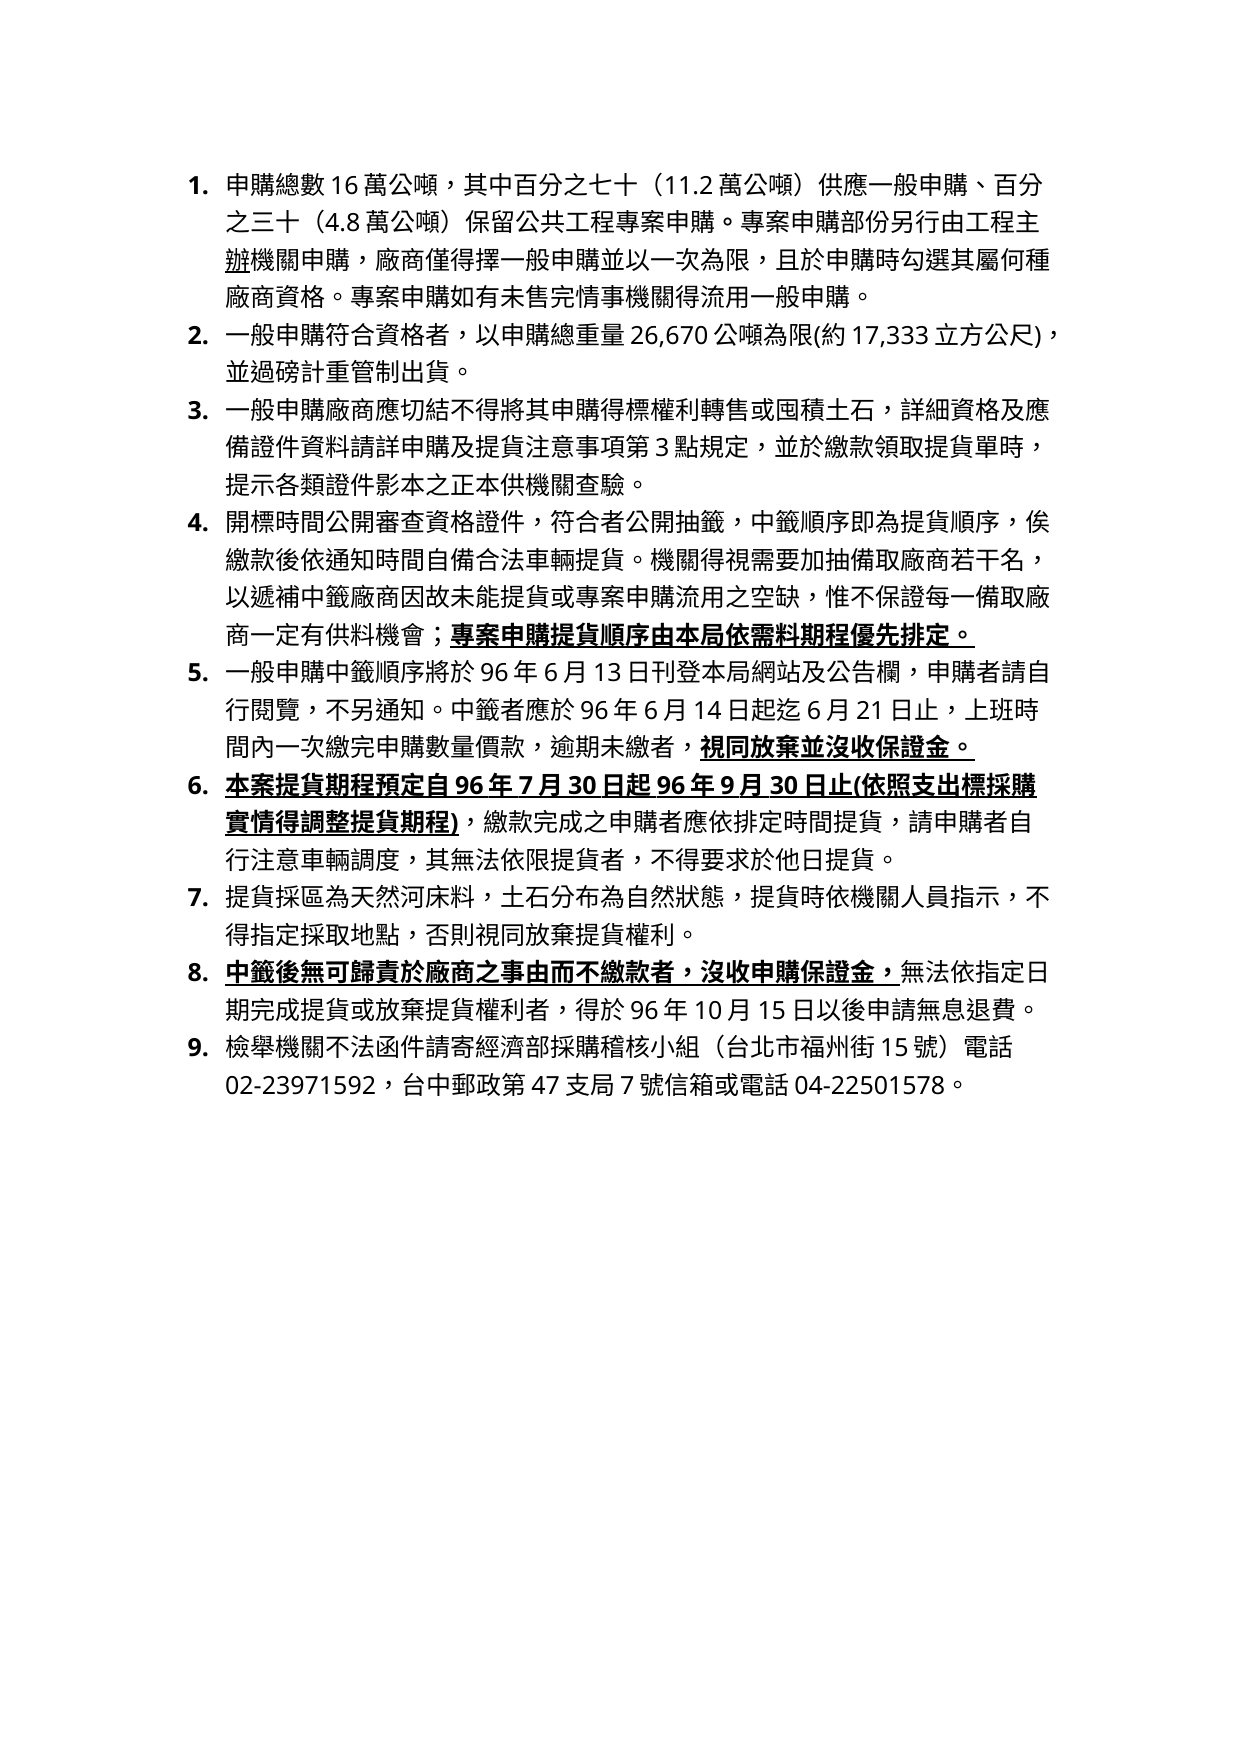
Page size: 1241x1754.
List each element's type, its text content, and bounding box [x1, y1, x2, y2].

list 一般申購中籤順序將於96年6月13日刊登本局網站及公告欄，申購者請自行閱覽，不另通知。中籤者應於96年6月14日起迄6月21日止，上班時間內一次繳完申購數量價款，逾期未繳者，視同放棄並沒收保證金。 [187, 652, 1053, 764]
list 檢舉機關不法函件請寄經濟部採購稽核小組（台北市福州街15號）電話02-23971592，台中郵政第47支局7號信箱或電話04-22501578。 [187, 1027, 1053, 1102]
list 本案提貨期程預定自96年7月30日起96年9月30日止(依照支出標採購實情得調整提貨期程)，繳款完成之申購者應依排定時間提貨，請申購者自行注意車輛調度，其無法依限提貨者，不得要求於他日提貨。 [187, 764, 1053, 877]
list 一般申購廠商應切結不得將其申購得標權利轉售或囤積土石，詳細資格及應備證件資料請詳申購及提貨注意事項第3點規定，並於繳款領取提貨單時，提示各類證件影本之正本供機關查驗。 [187, 389, 1053, 502]
list 中籤後無可歸責於廠商之事由而不繳款者，沒收申購保證金，無法依指定日期完成提貨或放棄提貨權利者，得於96年10月15日以後申請無息退費。 [187, 952, 1053, 1027]
list 提貨採區為天然河床料，土石分布為自然狀態，提貨時依機關人員指示，不得指定採取地點，否則視同放棄提貨權利。 [187, 877, 1053, 952]
list 開標時間公開審查資格證件，符合者公開抽籤，中籤順序即為提貨順序，俟繳款後依通知時間自備合法車輛提貨。機關得視需要加抽備取廠商若干名，以遞補中籤廠商因故未能提貨或專案申購流用之空缺，惟不保證每一備取廠商一定有供料機會；專案申購提貨順序由本局依需料期程優先排定。 [187, 502, 1053, 652]
list 一般申購符合資格者，以申購總重量26,670公噸為限(約17,333立方公尺)，並過磅計重管制出貨。 [187, 314, 1053, 389]
list 申購總數16萬公噸，其中百分之七十（11.2萬公噸）供應一般申購、百分之三十（4.8萬公噸）保留公共工程專案申購。專案申購部份另行由工程主辦機關申購，廠商僅得擇一般申購並以一次為限，且於申購時勾選其屬何種廠商資格。專案申購如有未售完情事機關得流用一般申購。 [187, 164, 1053, 314]
